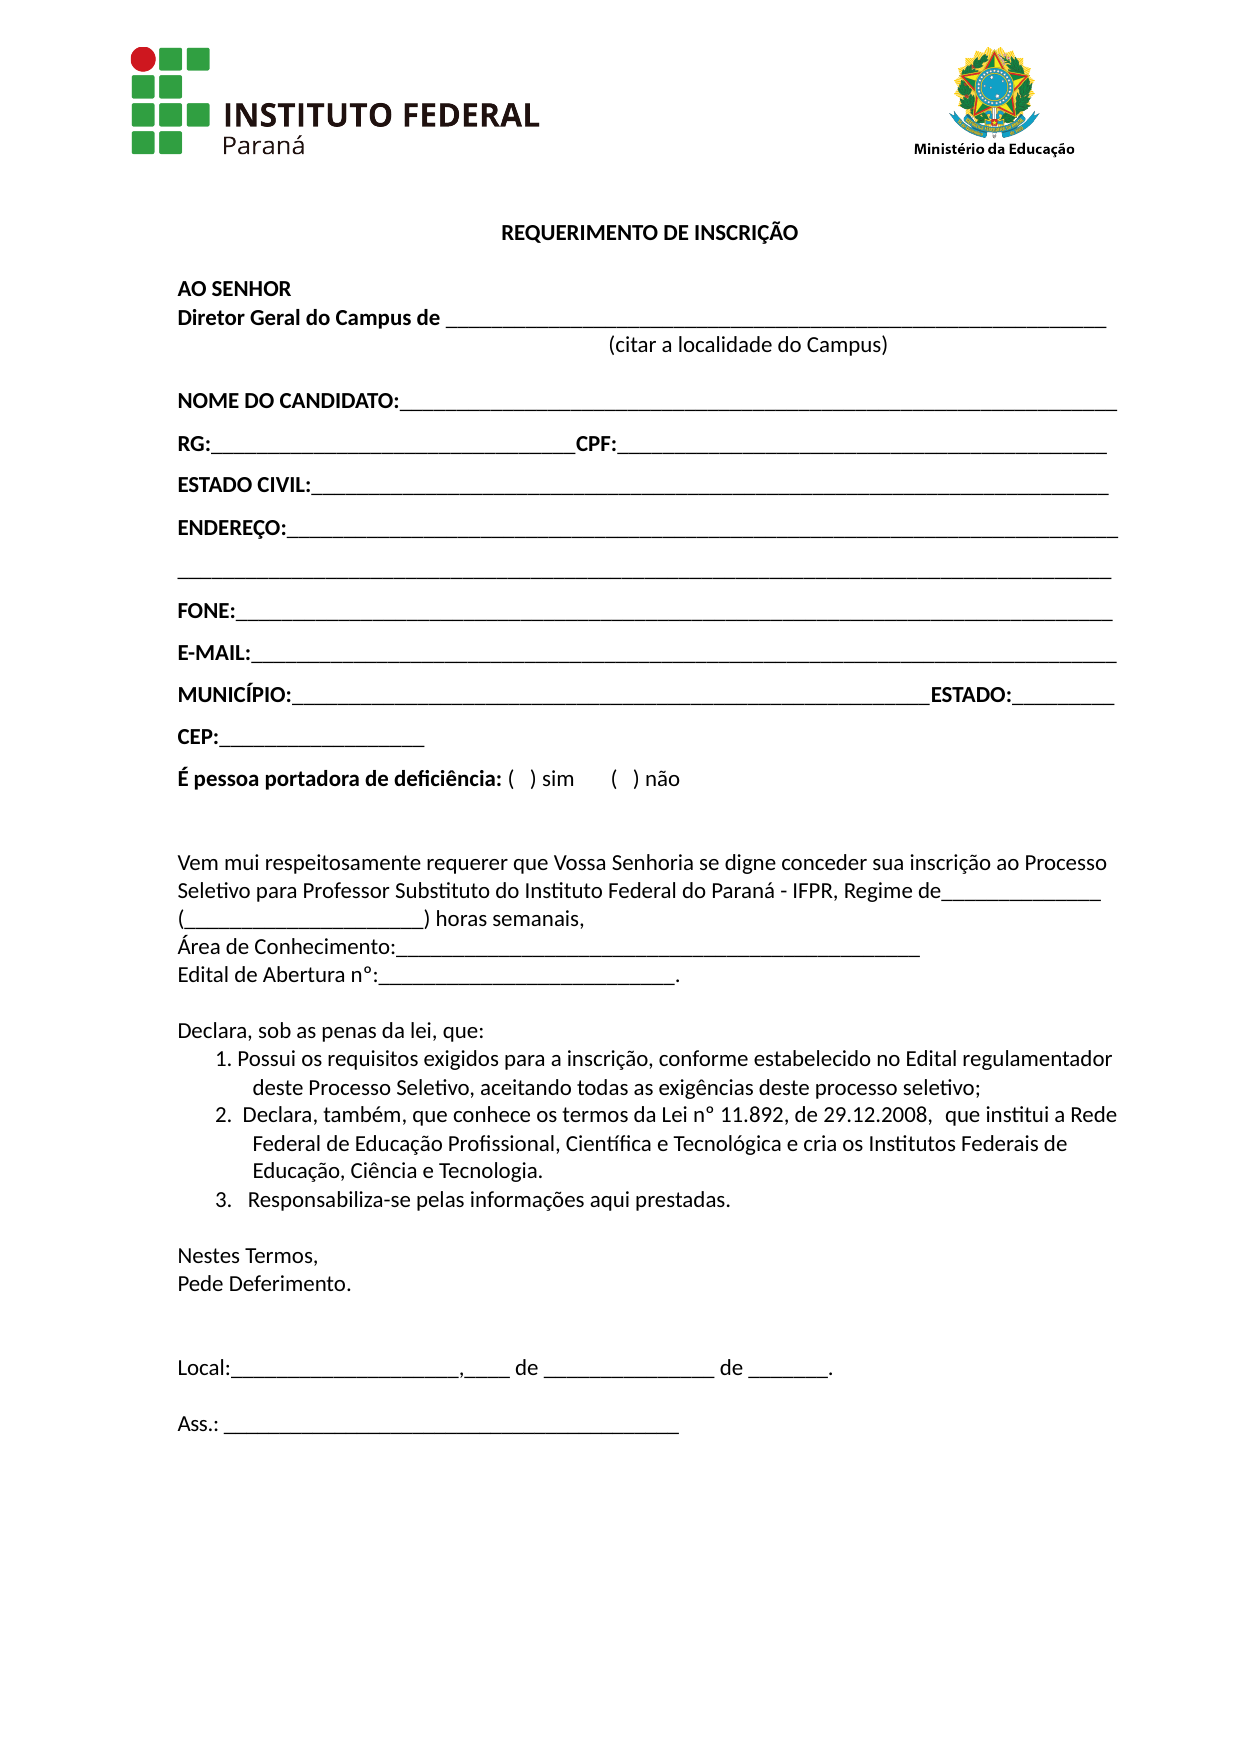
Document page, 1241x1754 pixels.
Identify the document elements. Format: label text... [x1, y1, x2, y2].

text NOME DO CANDIDATO:_______________________________________________________________ [177, 387, 1122, 415]
text RG:________________________________CPF:___________________________________________ [177, 429, 1122, 457]
text Pede Deferimento. [177, 1269, 1122, 1297]
text REQUERIMENTO DE INSCRIÇÃO [177, 218, 1122, 247]
text (citar a localidade do Campus) [177, 331, 1122, 359]
text Nestes Termos, [177, 1241, 1122, 1269]
text AO SENHOR [177, 274, 1122, 303]
text Diretor Geral do Campus de __________________________________________________________ [177, 303, 1122, 331]
text Declara, sob as penas da lei, que: [177, 1017, 1122, 1044]
text Vem mui respeitosamente requerer que Vossa Senhoria se digne conceder sua inscrição ao Processo Seletivo para Professor Substituto do Instituto Federal do Paraná - IFPR, Regime de______________ (_____________________) horas semanais, [177, 848, 1122, 932]
text 3. Responsabiliza-se pelas informações aqui prestadas. [215, 1185, 1122, 1213]
text Edital de Abertura nº:__________________________. [177, 961, 1122, 988]
text Ass.: _________________________________________ [177, 1409, 1122, 1437]
text Local:____________________,____ de _______________ de _______. [177, 1353, 1122, 1381]
text ENDEREÇO:___________________________________________________________________________________________________________________________________________________________ [177, 513, 1122, 583]
text 1. Possui os requisitos exigidos para a inscrição, conforme estabelecido no Edital regulamentador deste Processo Seletivo, aceitando todas as exigências deste processo seletivo; [215, 1044, 1122, 1101]
text 2. Declara, também, que conhece os termos da Lei nº 11.892, de 29.12.2008, que institui a Rede Federal de Educação Profissional, Científica e Tecnológica e cria os Institutos Federais de Educação, Ciência e Tecnologia. [215, 1101, 1122, 1185]
text E-MAIL:____________________________________________________________________________ [177, 638, 1122, 667]
text MUNICÍPIO:________________________________________________________ESTADO:_________CEP:__________________ [177, 681, 1122, 751]
text FONE:_____________________________________________________________________________ [177, 597, 1122, 624]
text Área de Conhecimento:______________________________________________ [177, 932, 1122, 961]
text ESTADO CIVIL:______________________________________________________________________ [177, 471, 1122, 499]
text É pessoa portadora de deficiência: ( ) sim ( ) não [177, 764, 1122, 792]
